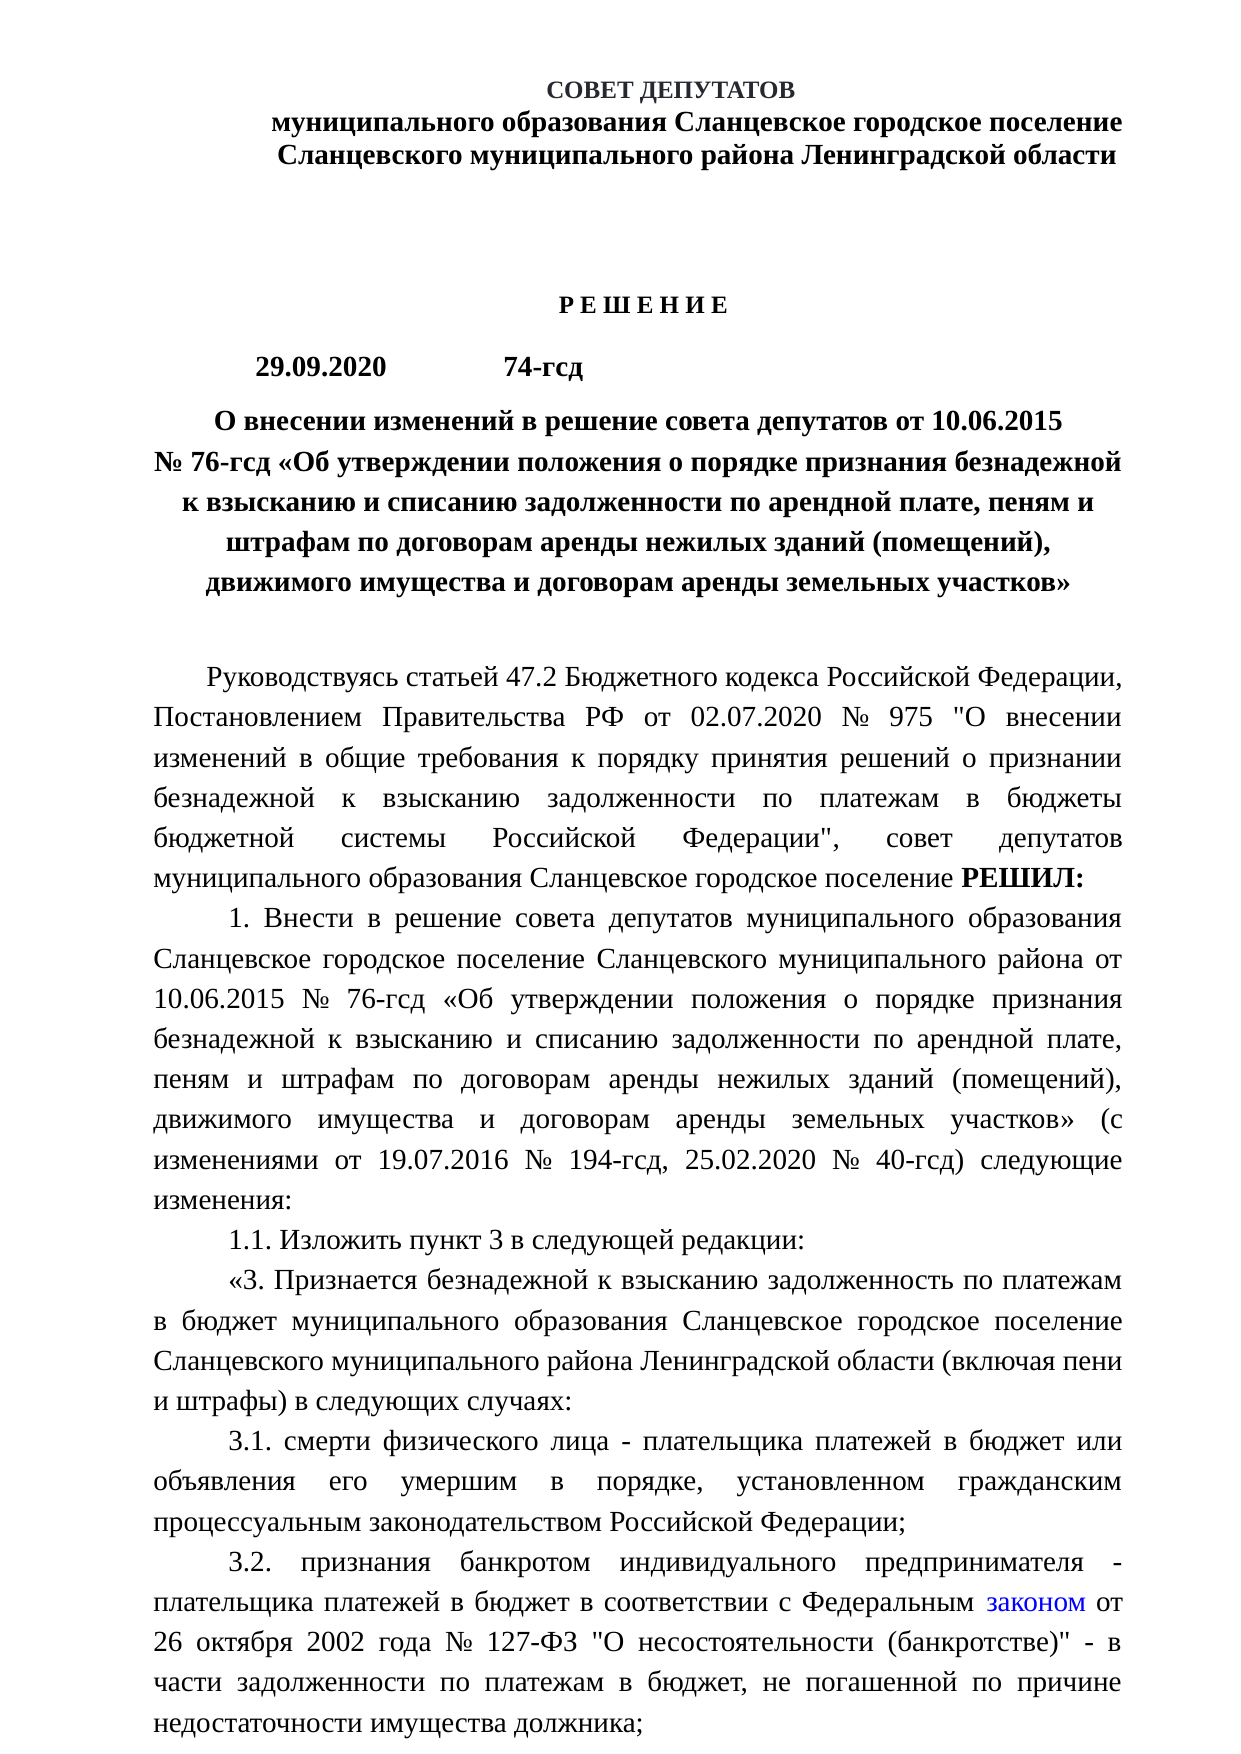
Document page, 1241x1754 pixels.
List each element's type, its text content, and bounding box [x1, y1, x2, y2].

text О внесении изменений в решение совета депутатов от 10.06.2015 № 76-гсд «Об утверждении положения о порядке признания безнадежной к взысканию и списанию задолженности по арендной плате, пеням и штрафам по договорам аренды нежилых зданий (помещений), движимого имущества и договорам аренды земельных участков» [153, 403, 1123, 598]
text 29.09.2020 74-гсд [153, 349, 1123, 382]
text Руководствуясь статьей 47.2 Бюджетного кодекса Российской Федерации, Постановлением Правительства РФ от 02.07.2020 № 975 "О внесении изменений в общие требования к порядку принятия решений о признании безнадежной к взысканию задолженности по платежам в бюджеты бюджетной системы Российской Федерации", совет депутатов муниципального образования Сланцевское городское поселение РЕШИЛ: [153, 659, 1123, 894]
text «3. Признается безнадежной к взысканию задолженность по платежам в бюджет муниципального образования Сланцевское городское поселение Сланцевского муниципального района Ленинградской области (включая пени и штрафы) в следующих случаях: [153, 1262, 1123, 1417]
text 1. Внести в решение совета депутатов муниципального образования Сланцевское городское поселение Сланцевского муниципального района от 10.06.2015 № 76-гсд «Об утверждении положения о порядке признания безнадежной к взысканию и списанию задолженности по арендной плате, пеням и штрафам по договорам аренды нежилых зданий (помещений), движимого имущества и договорам аренды земельных участков» (с изменениями от 19.07.2016 № 194-гсд, 25.02.2020 № 40-гсд) следующие изменения: [153, 901, 1123, 1216]
text 3.2. признания банкротом индивидуального предпринимателя - плательщика платежей в бюджет в соответствии с Федеральным законом от 26 октября 2002 года № 127-ФЗ "О несостоятельности (банкротстве)" - в части задолженности по платежам в бюджет, не погашенной по причине недостаточности имущества должника; [153, 1544, 1123, 1738]
text 1.1. Изложить пункт 3 в следующей редакции: [153, 1222, 1123, 1256]
text муниципального образования Сланцевское городское поселение [191, 104, 1203, 137]
text Сланцевского муниципального района Ленинградской области [191, 137, 1203, 171]
subtitle СОВЕТ ДЕПУТАТОВ [138, 75, 1203, 104]
text Р Е Ш Е Н И Е [153, 287, 1123, 319]
text 3.1. смерти физического лица - плательщика платежей в бюджет или объявления его умершим в порядке, установленном гражданским процессуальным законодательством Российской Федерации; [153, 1423, 1123, 1537]
